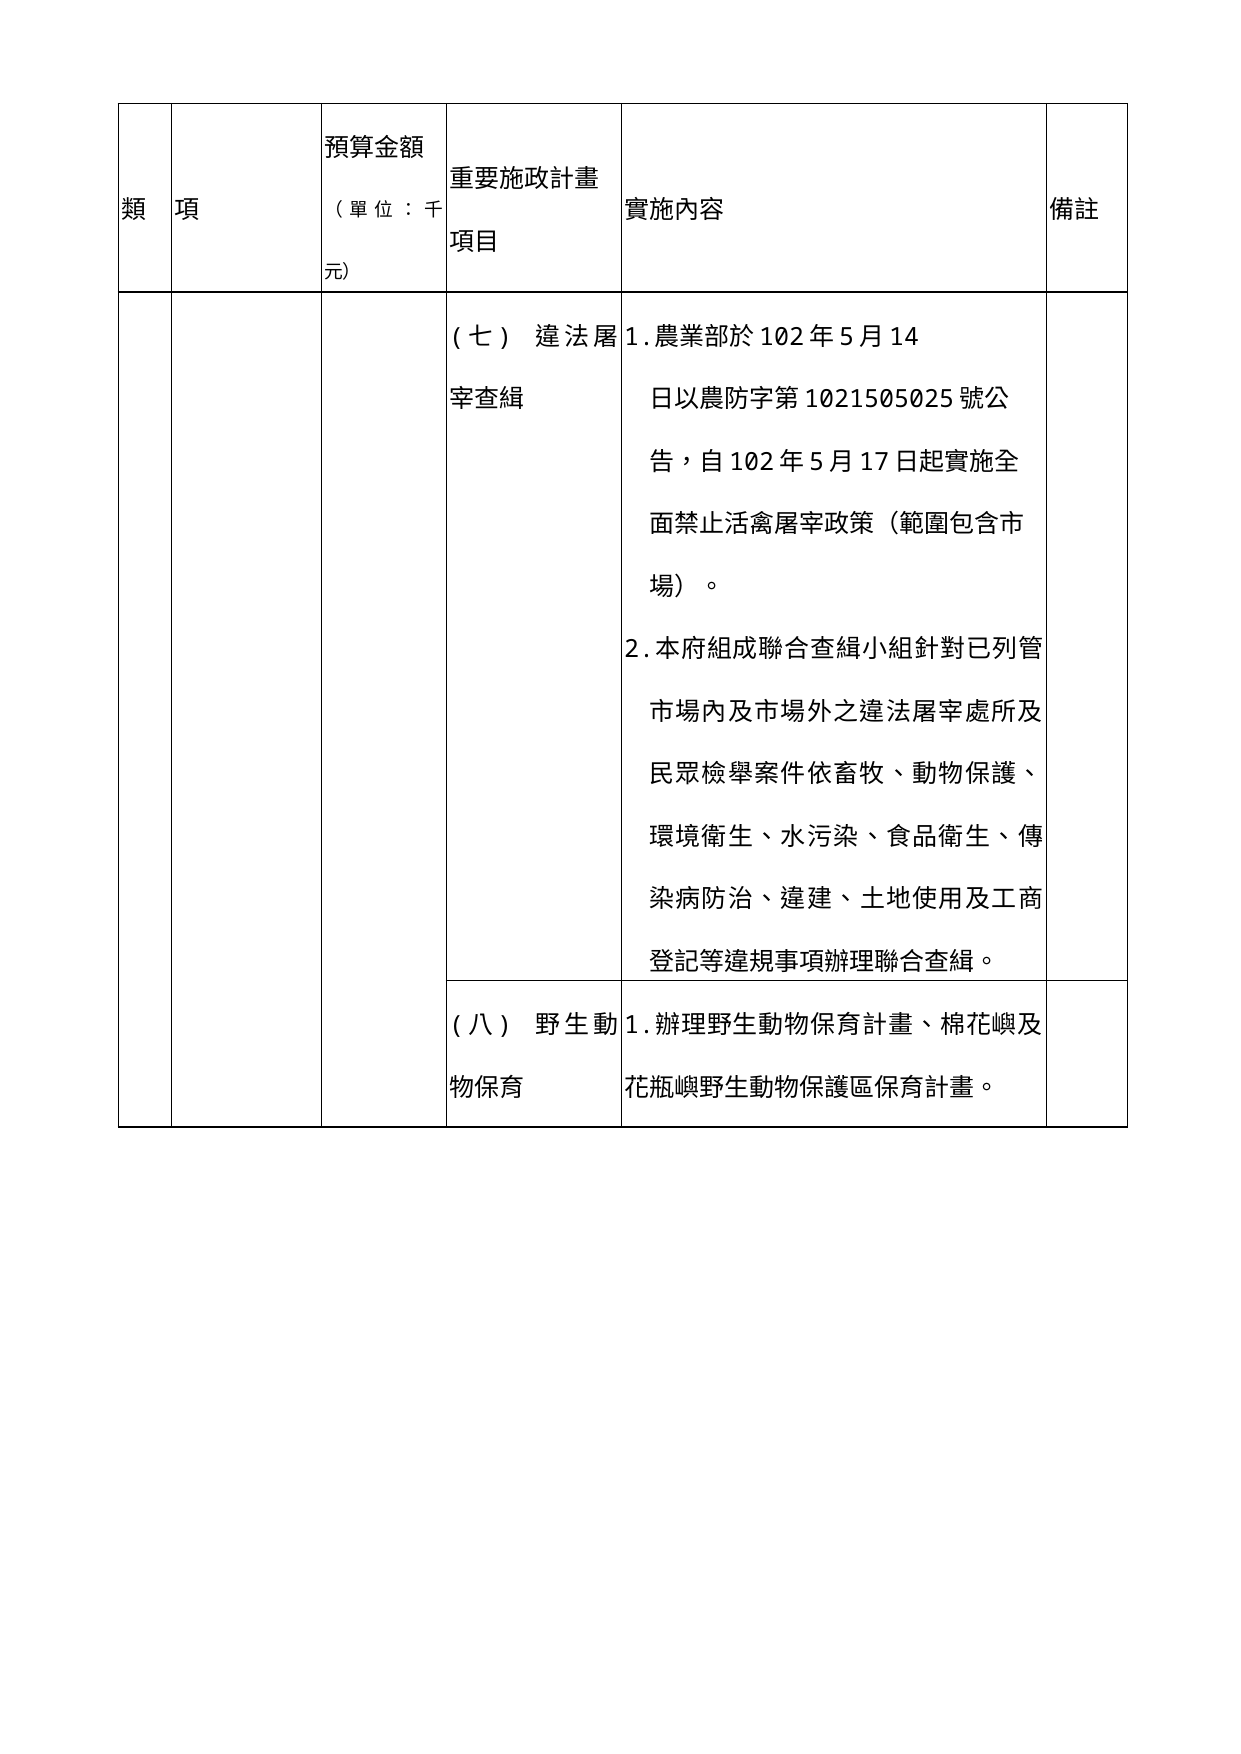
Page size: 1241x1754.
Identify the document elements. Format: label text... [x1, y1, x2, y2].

table_cell (八) 野生動物保育 [447, 981, 621, 1126]
table_header 實施內容 [622, 104, 1046, 291]
table_cell [1047, 293, 1127, 980]
table_cell [119, 293, 171, 1126]
table_header 類 [119, 104, 171, 291]
table_cell [1047, 981, 1127, 1126]
table_header 項 [172, 104, 321, 291]
table_cell (七) 違法屠宰查緝 [447, 293, 621, 980]
table_header 重要施政計畫項目 [447, 104, 621, 291]
table_cell [322, 293, 446, 1126]
table_cell 1.農業部於102年5月14 日以農防字第1021505025號公告，自102年5月17日起實施全面禁止活禽屠宰政策（範圍包含市場）。 2.本府組成聯合查緝小組針對已列管市場內及市場外之違法屠宰處所及民眾檢舉案件依畜牧、動物保護、環境衛生、水污染、食品衛生、傳染病防治、違建、土地使用及工商登記等違規事項辦理聯合查緝。 [622, 293, 1046, 980]
table_cell 1.辦理野生動物保育計畫、棉花嶼及花瓶嶼野生動物保護區保育計畫。 [622, 981, 1046, 1126]
table_cell [172, 293, 321, 1126]
table_header 備註 [1047, 104, 1127, 291]
table_header 預算金額 （單位：千元） [322, 104, 446, 291]
